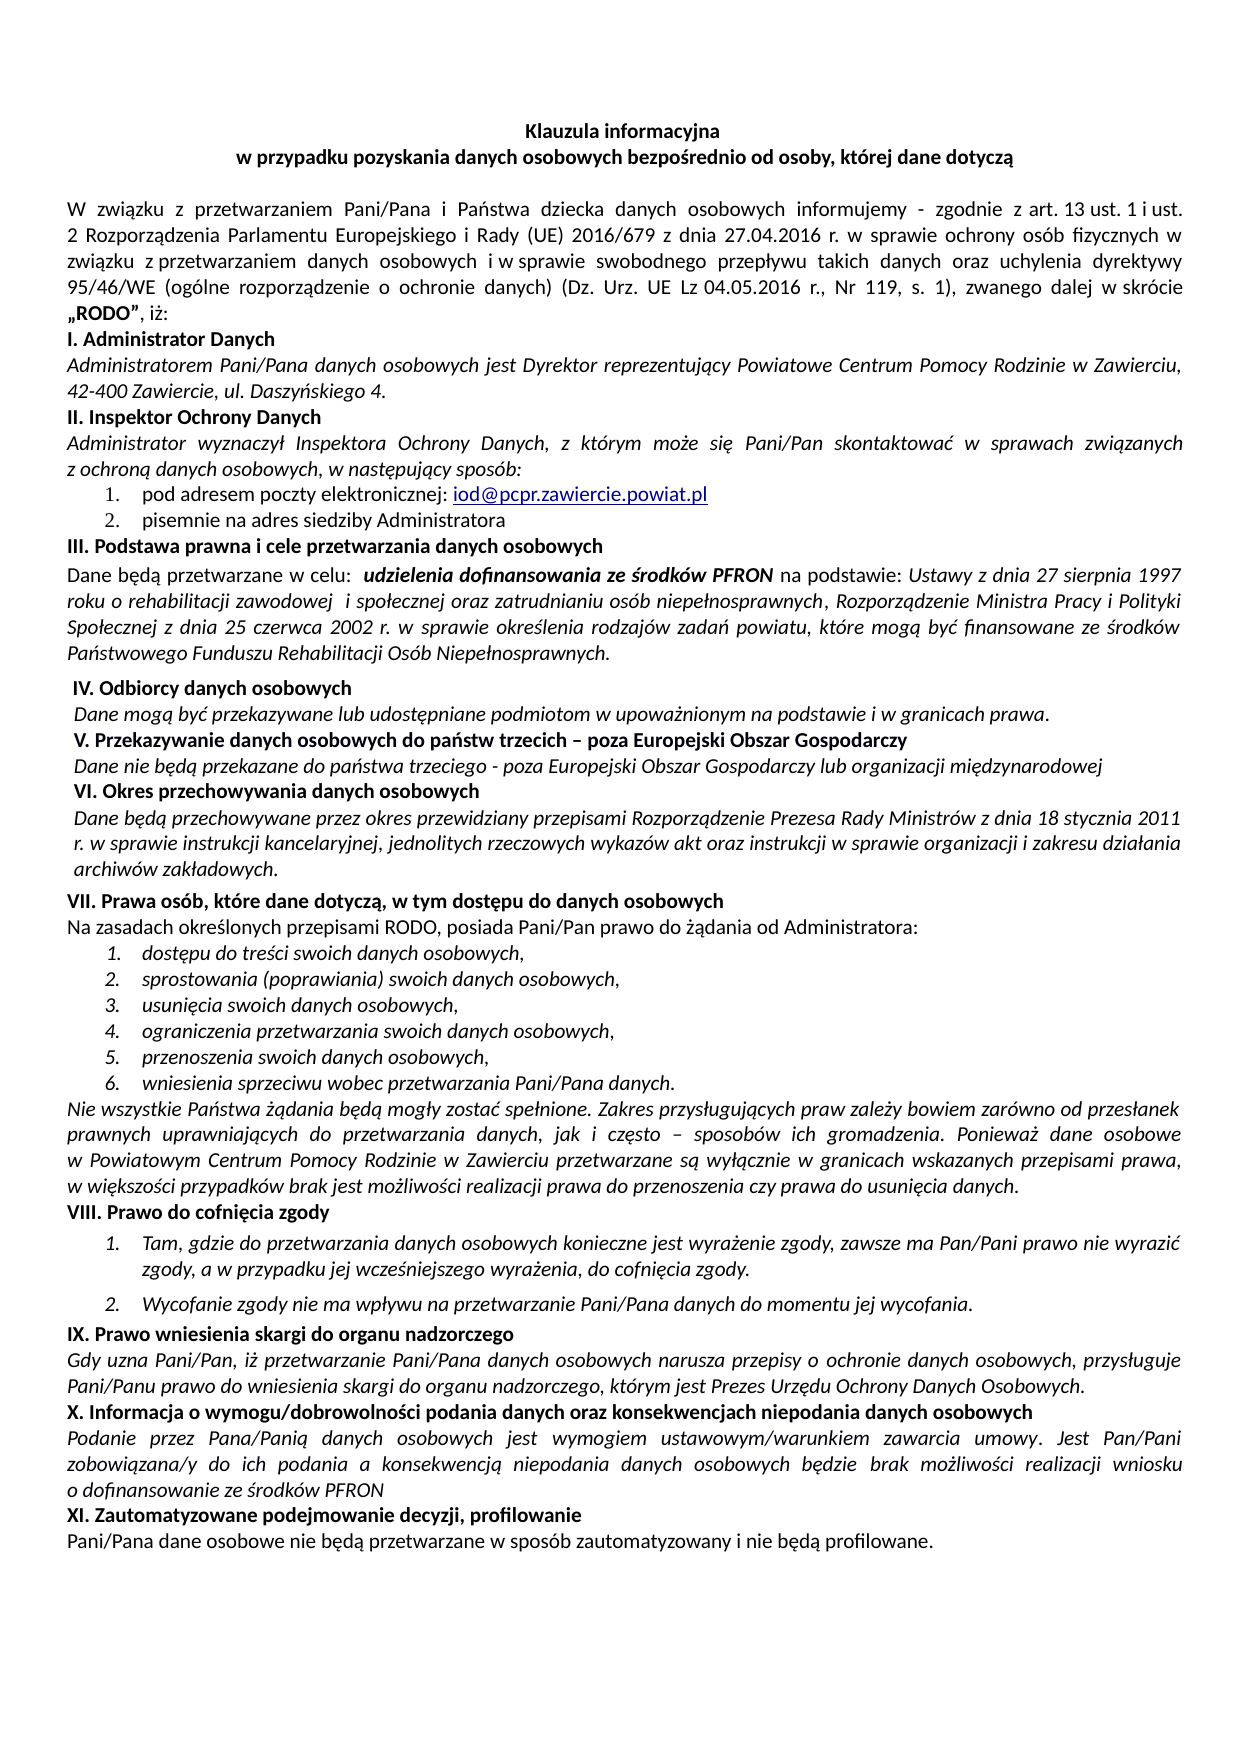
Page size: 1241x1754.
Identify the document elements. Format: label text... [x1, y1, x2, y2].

text Nie wszystkie Państwa żądania będą mogły zostać spełnione. Zakres przysługujących praw zależy bowiem zarówno od przesłanek prawnych uprawniających do przetwarzania danych, jak i często – sposobów ich gromadzenia. Ponieważ dane osobowe w Powiatowym Centrum Pomocy Rodzinie w Zawierciu przetwarzane są wyłącznie w granicach wskazanych przepisami prawa, w większości przypadków brak jest możliwości realizacji prawa do przenoszenia czy prawa do usunięcia danych. [67, 1095, 1183, 1199]
list ograniczenia przetwarzania swoich danych osobowych, [104, 1017, 1183, 1043]
text VII. Prawa osób, które dane dotyczą, w tym dostępu do danych osobowych [67, 888, 1183, 914]
list Wycofanie zgody nie ma wpływu na przetwarzanie Pani/Pana danych do momentu jej wycofania. [104, 1290, 1183, 1316]
text Podanie przez Pana/Panią danych osobowych jest wymogiem ustawowym/warunkiem zawarcia umowy. Jest Pan/Pani zobowiązana/y do ich podania a konsekwencją niepodania danych osobowych będzie brak możliwości realizacji wniosku o dofinansowanie ze środków PFRON [67, 1424, 1183, 1502]
list Tam, gdzie do przetwarzania danych osobowych konieczne jest wyrażenie zgody, zawsze ma Pan/Pani prawo nie wyrazić zgody, a w przypadku jej wcześniejszego wyrażenia, do cofnięcia zgody. [104, 1229, 1183, 1281]
list przenoszenia swoich danych osobowych, [104, 1043, 1183, 1069]
text Administrator wyznaczył Inspektora Ochrony Danych, z którym może się Pani/Pan skontaktować w sprawach związanych z ochroną danych osobowych, w następujący sposób: [67, 429, 1183, 481]
text Gdy uzna Pani/Pan, iż przetwarzanie Pani/Pana danych osobowych narusza przepisy o ochronie danych osobowych, przysługuje Pani/Panu prawo do wniesienia skargi do organu nadzorczego, którym jest Prezes Urzędu Ochrony Danych Osobowych. [67, 1347, 1183, 1398]
table_header IV. Odbiorcy danych osobowych Dane mogą być przekazywane lub udostępniane podmiotom w upoważnionym na podstawie i w granicach prawa. V. Przekazywanie danych osobowych do państw trzecich – poza Europejski Obszar Gospodarczy Dane nie będą przekazane do państwa trzeciego - poza Europejski Obszar Gospodarczy lub organizacji międzynarodowej VI. Okres przechowywania danych osobowych Dane będą przechowywane przez okres przewidziany przepisami Rozporządzenie Prezesa Rady Ministrów z dnia 18 stycznia 2011 r. w sprawie instrukcji kancelaryjnej, jednolitych rzeczowych wykazów akt oraz instrukcji w sprawie organizacji i zakresu działania archiwów zakładowych. [68, 669, 1190, 888]
text Klauzula informacyjna [67, 118, 1183, 144]
text III. Podstawa prawna i cele przetwarzania danych osobowych [67, 533, 1183, 559]
list usunięcia swoich danych osobowych, [104, 992, 1183, 1017]
text Administratorem Pani/Pana danych osobowych jest Dyrektor reprezentujący Powiatowe Centrum Pomocy Rodzinie w Zawierciu, 42-400 Zawiercie, ul. Daszyńskiego 4. [67, 352, 1183, 403]
text XI. Zautomatyzowane podejmowanie decyzji, profilowanie [67, 1502, 1183, 1528]
list sprostowania (poprawiania) swoich danych osobowych, [104, 966, 1183, 992]
list wniesienia sprzeciwu wobec przetwarzania Pani/Pana danych. [104, 1069, 1183, 1095]
list dostępu do treści swoich danych osobowych, [106, 940, 1183, 966]
list pod adresem poczty elektronicznej: iod@pcpr.zawiercie.powiat.pl [104, 481, 1183, 507]
text Dane będą przetwarzane w celu: udzielenia dofinansowania ze środków PFRON na podstawie: Ustawy z dnia 27 sierpnia 1997 roku o rehabilitacji zawodowej i społecznej oraz zatrudnianiu osób niepełnosprawnych, Rozporządzenie Ministra Pracy i Polityki Społecznej z dnia 25 czerwca 2002 r. w sprawie określenia rodzajów zadań powiatu, które mogą być finansowane ze środków Państwowego Funduszu Rehabilitacji Osób Niepełnosprawnych. [67, 562, 1183, 666]
text X. Informacja o wymogu/dobrowolności podania danych oraz konsekwencjach niepodania danych osobowych [67, 1398, 1183, 1424]
text II. Inspektor Ochrony Danych [67, 403, 1183, 429]
text VIII. Prawo do cofnięcia zgody [67, 1199, 1183, 1225]
text W związku z przetwarzaniem Pani/Pana i Państwa dziecka danych osobowych informujemy - zgodnie z art. 13 ust. 1 i ust. 2 Rozporządzenia Parlamentu Europejskiego i Rady (UE) 2016/679 z dnia 27.04.2016 r. w sprawie ochrony osób fizycznych w związku z przetwarzaniem danych osobowych i w sprawie swobodnego przepływu takich danych oraz uchylenia dyrektywy 95/46/WE (ogólne rozporządzenie o ochronie danych) (Dz. Urz. UE Lz 04.05.2016 r., Nr 119, s. 1), zwanego dalej w skrócie „RODO”, iż: [67, 196, 1183, 326]
text Na zasadach określonych przepisami RODO, posiada Pani/Pan prawo do żądania od Administratora: [67, 914, 1183, 940]
text Pani/Pana dane osobowe nie będą przetwarzane w sposób zautomatyzowany i nie będą profilowane. [67, 1528, 1183, 1554]
text IX. Prawo wniesienia skargi do organu nadzorczego [67, 1321, 1183, 1347]
list pisemnie na adres siedziby Administratora [104, 507, 1183, 533]
text I. Administrator Danych [67, 326, 1183, 352]
text w przypadku pozyskania danych osobowych bezpośrednio od osoby, której dane dotyczą [67, 144, 1183, 170]
